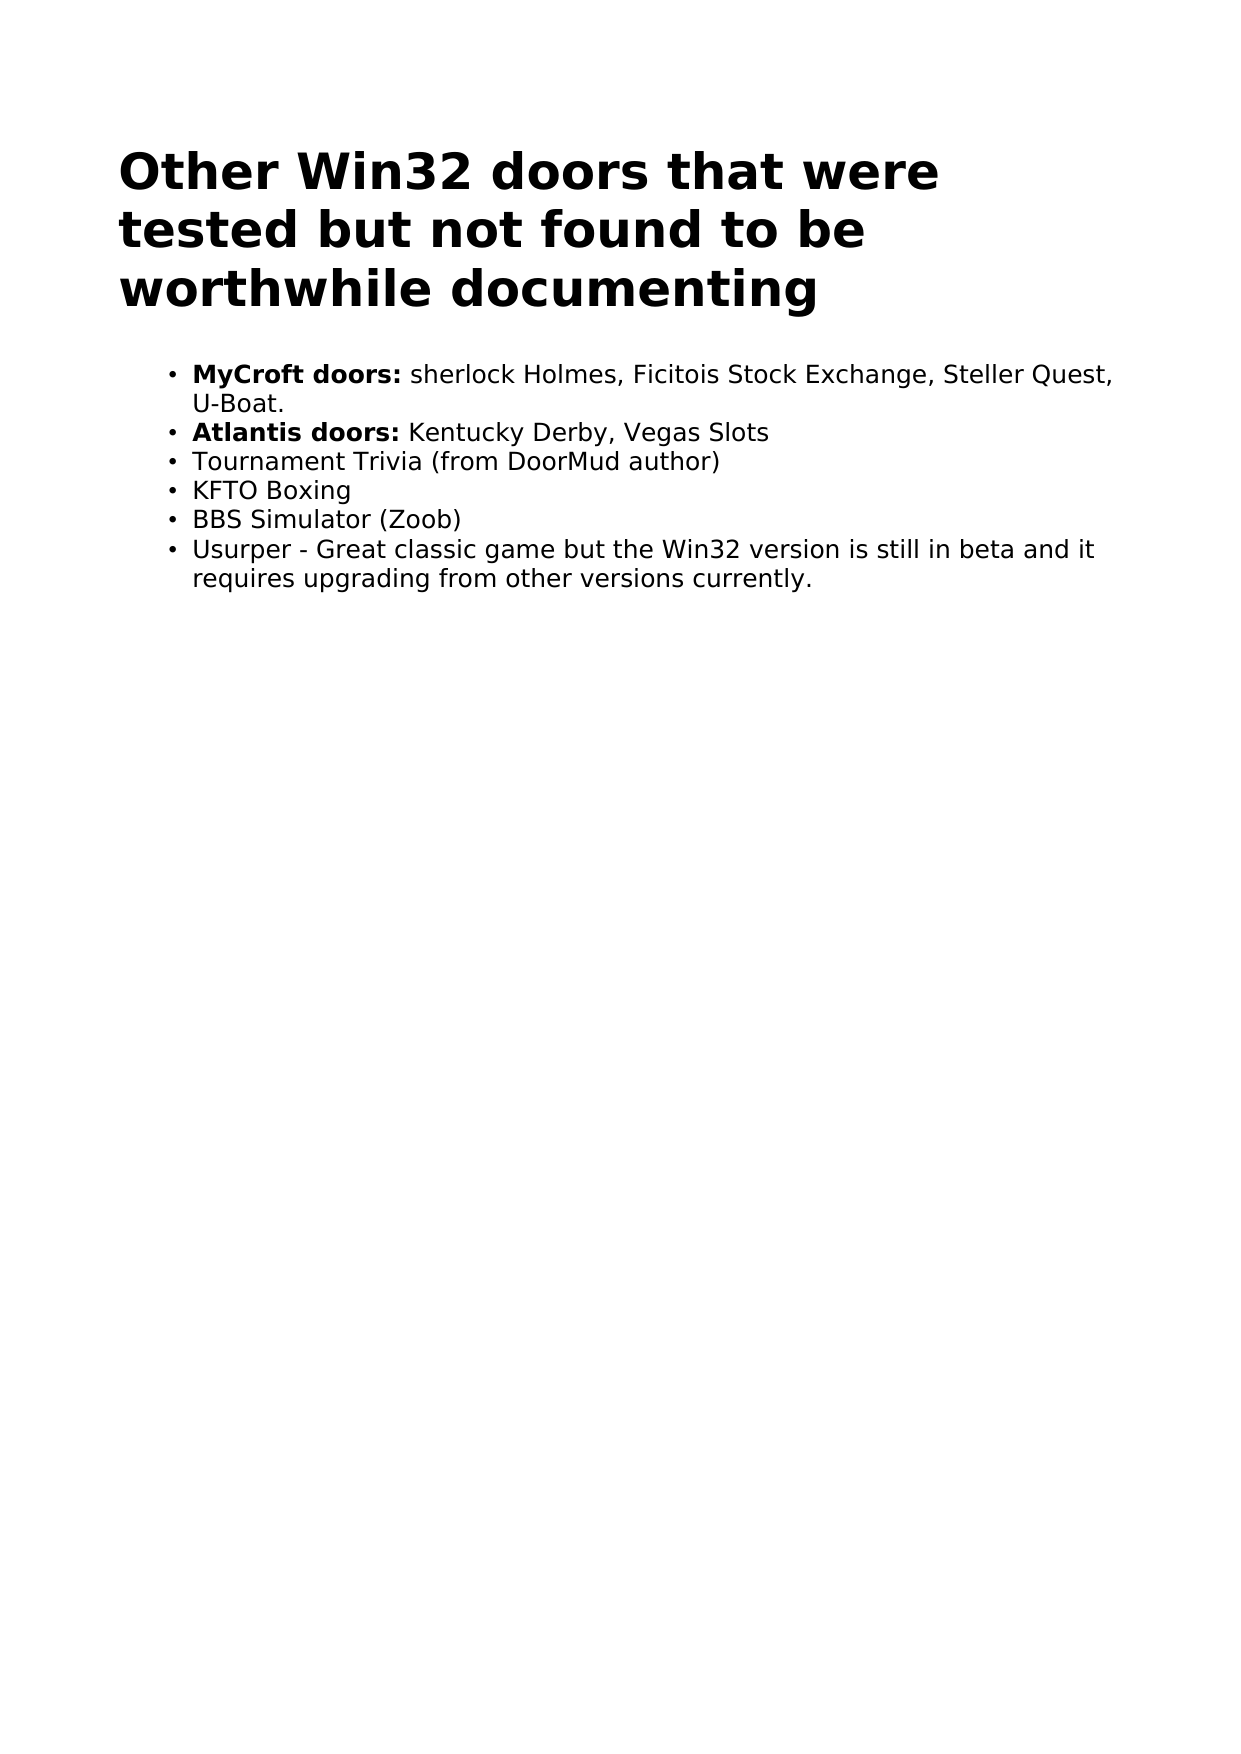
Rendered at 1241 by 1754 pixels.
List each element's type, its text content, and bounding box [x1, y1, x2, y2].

list MyCroft doors: sherlock Holmes, Ficitois Stock Exchange, Steller Quest, U-Boat. [177, 360, 1122, 418]
list BBS Simulator (Zoob) [177, 506, 1122, 535]
list Atlantis doors: Kentucky Derby, Vegas Slots [177, 418, 1122, 447]
list Usurper - Great classic game but the Win32 version is still in beta and it requires upgrading from other versions currently. [177, 535, 1122, 593]
list Tournament Trivia (from DoorMud author) [177, 447, 1122, 476]
list KFTO Boxing [177, 476, 1122, 506]
subtitle Other Win32 doors that were tested but not found to be worthwhile documenting [118, 143, 1122, 318]
